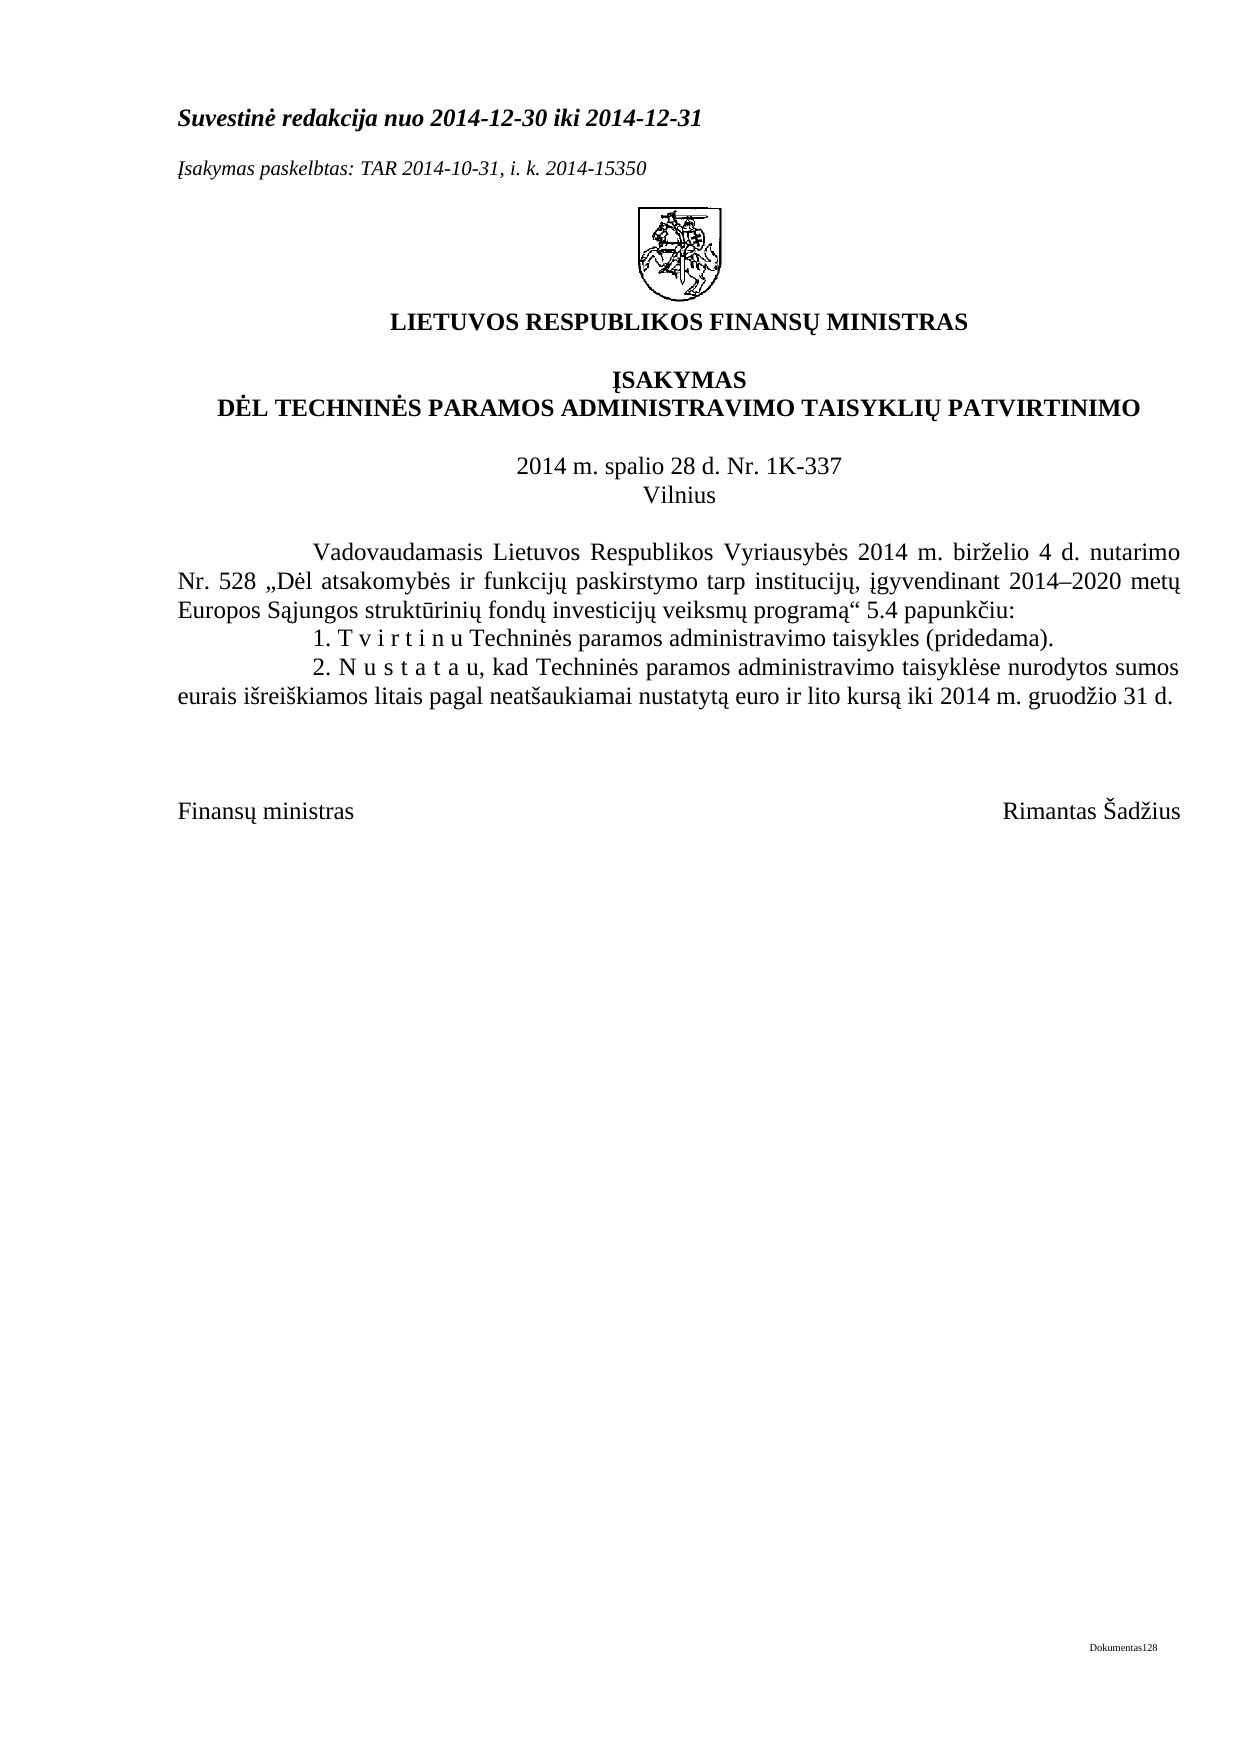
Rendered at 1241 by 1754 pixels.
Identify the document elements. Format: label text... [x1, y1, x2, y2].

text Suvestinė redakcija nuo 2014-12-30 iki 2014-12-31 [177, 103, 1181, 132]
text Finansų ministras Rimantas Šadžius [177, 796, 1181, 825]
text Įsakymas paskelbtas: TAR 2014-10-31, i. k. 2014-15350 [177, 156, 1181, 180]
text ĮSAKYMAS [177, 365, 1181, 393]
text 2. N u s t a t a u, kad Techninės paramos administravimo taisyklėse nurodytos sumos eurais išreiškiamos litais pagal neatšaukiamai nustatytą euro ir lito kursą iki 2014 m. gruodžio 31 d. [177, 652, 1181, 710]
text 2014 m. spalio 28 d. Nr. 1K-337 [177, 451, 1181, 480]
text Vilnius [177, 480, 1181, 508]
text LIETUVOS RESPUBLIKOS FINANSŲ MINISTRAS [177, 307, 1181, 336]
text DĖL TECHNINĖS PARAMOS ADMINISTRAVIMO TAISYKLIŲ PATVIRTINIMO [177, 393, 1181, 422]
text Vadovaudamasis Lietuvos Respublikos Vyriausybės 2014 m. birželio 4 d. nutarimo Nr. 528 „Dėl atsakomybės ir funkcijų paskirstymo tarp institucijų, įgyvendinant 2014–2020 metų Europos Sąjungos struktūrinių fondų investicijų veiksmų programą“ 5.4 papunkčiu: [177, 537, 1181, 623]
text 1. T v i r t i n u Techninės paramos administravimo taisykles (pridedama). [177, 623, 1181, 652]
